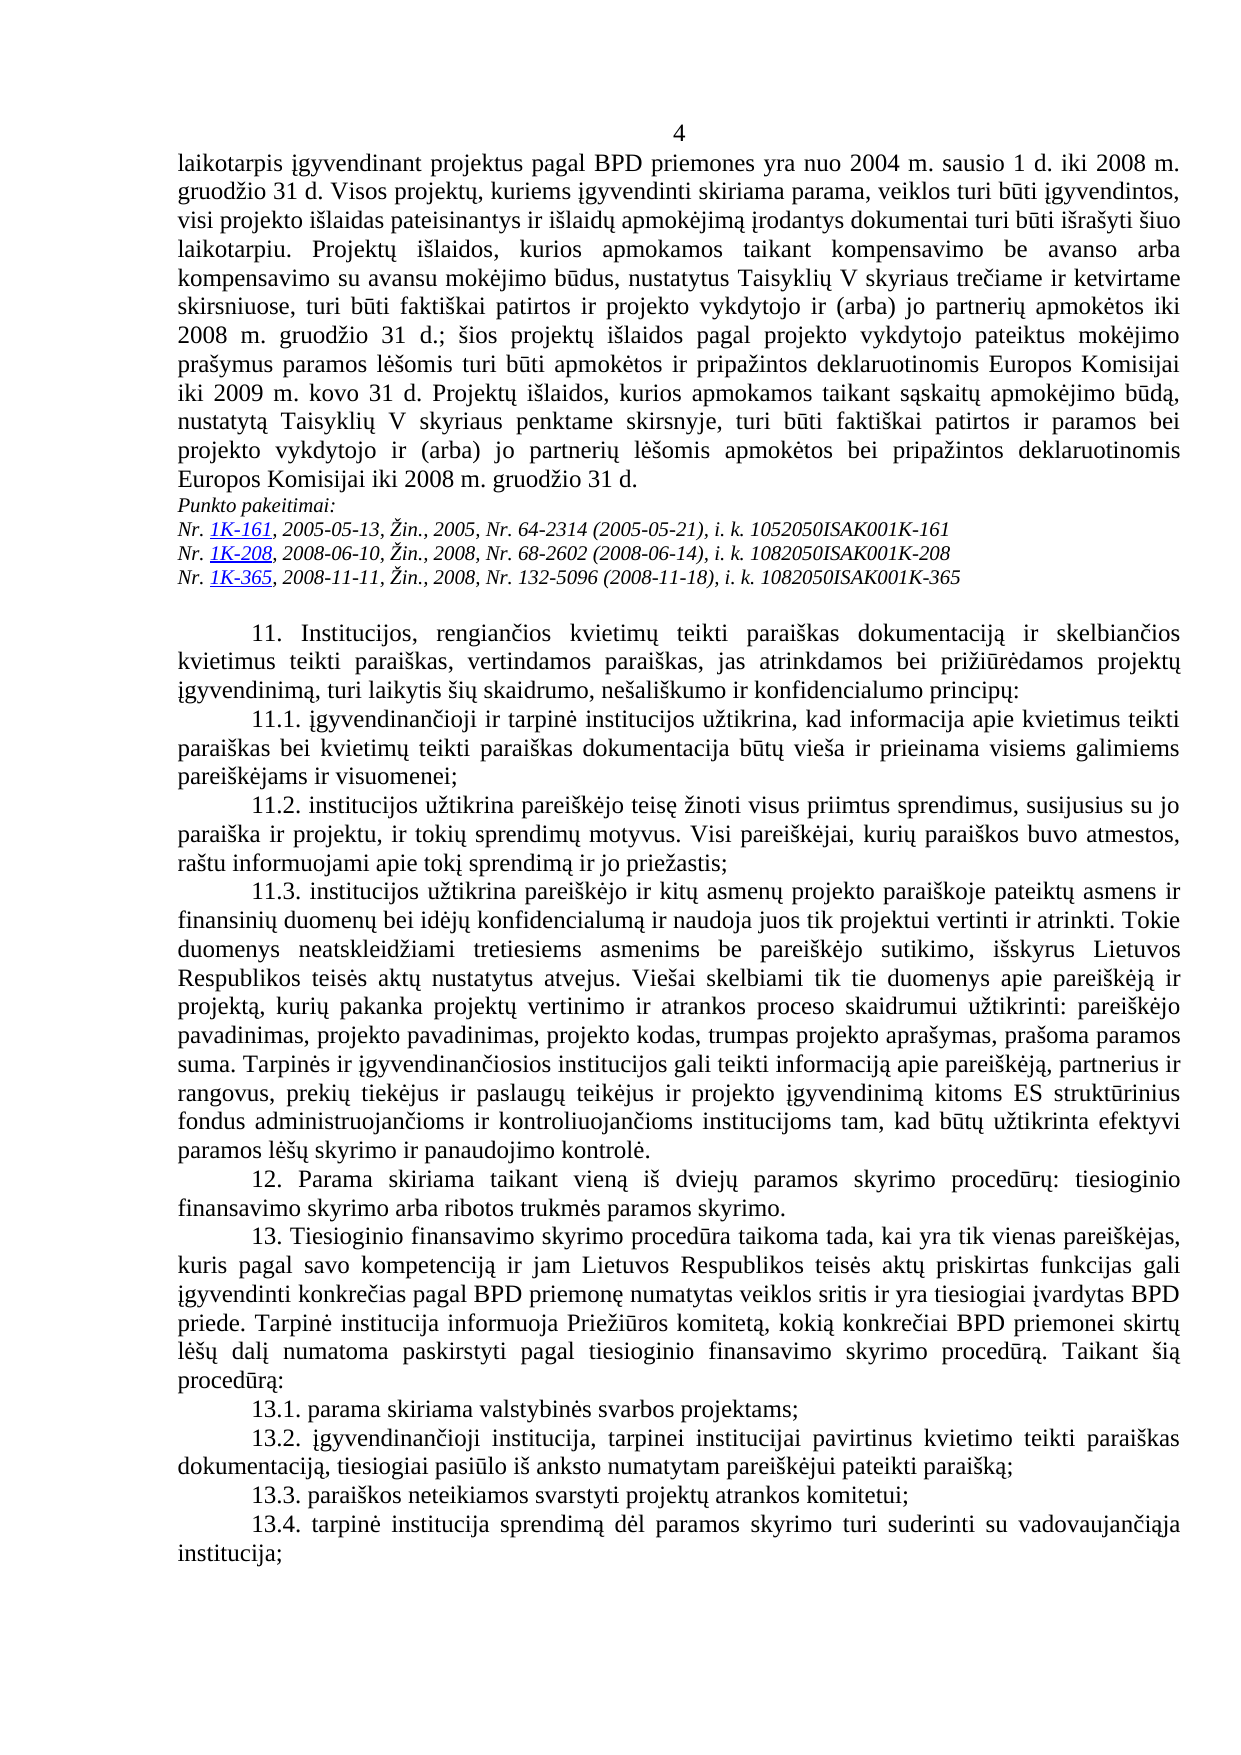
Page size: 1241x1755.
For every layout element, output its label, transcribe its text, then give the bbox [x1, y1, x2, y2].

text Punkto pakeitimai: [177, 493, 1181, 517]
text 13.4. tarpinė institucija sprendimą dėl paramos skyrimo turi suderinti su vadovaujančiąja institucija; [177, 1509, 1181, 1566]
text 11. Institucijos, rengiančios kvietimų teikti paraiškas dokumentaciją ir skelbiančios kvietimus teikti paraiškas, vertindamos paraiškas, jas atrinkdamos bei prižiūrėdamos projektų įgyvendinimą, turi laikytis šių skaidrumo, nešališkumo ir konfidencialumo principų: [177, 618, 1181, 704]
text 11.2. institucijos užtikrina pareiškėjo teisę žinoti visus priimtus sprendimus, susijusius su jo paraiška ir projektu, ir tokių sprendimų motyvus. Visi pareiškėjai, kurių paraiškos buvo atmestos, raštu informuojami apie tokį sprendimą ir jo priežastis; [177, 790, 1181, 876]
text Nr. 1K-208, 2008-06-10, Žin., 2008, Nr. 68-2602 (2008-06-14), i. k. 1082050ISAK001K-208 [177, 541, 1181, 565]
text laikotarpis įgyvendinant projektus pagal BPD priemones yra nuo 2004 m. sausio 1 d. iki 2008 m. gruodžio 31 d. Visos projektų, kuriems įgyvendinti skiriama parama, veiklos turi būti įgyvendintos, visi projekto išlaidas pateisinantys ir išlaidų apmokėjimą įrodantys dokumentai turi būti išrašyti šiuo laikotarpiu. Projektų išlaidos, kurios apmokamos taikant kompensavimo be avanso arba kompensavimo su avansu mokėjimo būdus, nustatytus Taisyklių V skyriaus trečiame ir ketvirtame skirsniuose, turi būti faktiškai patirtos ir projekto vykdytojo ir (arba) jo partnerių apmokėtos iki 2008 m. gruodžio 31 d.; šios projektų išlaidos pagal projekto vykdytojo pateiktus mokėjimo prašymus paramos lėšomis turi būti apmokėtos ir pripažintos deklaruotinomis Europos Komisijai iki 2009 m. kovo 31 d. Projektų išlaidos, kurios apmokamos taikant sąskaitų apmokėjimo būdą, nustatytą Taisyklių V skyriaus penktame skirsnyje, turi būti faktiškai patirtos ir paramos bei projekto vykdytojo ir (arba) jo partnerių lėšomis apmokėtos bei pripažintos deklaruotinomis Europos Komisijai iki 2008 m. gruodžio 31 d. [177, 148, 1181, 493]
text Nr. 1K-161, 2005-05-13, Žin., 2005, Nr. 64-2314 (2005-05-21), i. k. 1052050ISAK001K-161 [177, 517, 1181, 541]
text 12. Parama skiriama taikant vieną iš dviejų paramos skyrimo procedūrų: tiesioginio finansavimo skyrimo arba ribotos trukmės paramos skyrimo. [177, 1164, 1181, 1221]
text 13.3. paraiškos neteikiamos svarstyti projektų atrankos komitetui; [177, 1480, 1181, 1509]
text 11.1. įgyvendinančioji ir tarpinė institucijos užtikrina, kad informacija apie kvietimus teikti paraiškas bei kvietimų teikti paraiškas dokumentacija būtų vieša ir prieinama visiems galimiems pareiškėjams ir visuomenei; [177, 704, 1181, 790]
text 13. Tiesioginio finansavimo skyrimo procedūra taikoma tada, kai yra tik vienas pareiškėjas, kuris pagal savo kompetenciją ir jam Lietuvos Respublikos teisės aktų priskirtas funkcijas gali įgyvendinti konkrečias pagal BPD priemonę numatytas veiklos sritis ir yra tiesiogiai įvardytas BPD priede. Tarpinė institucija informuoja Priežiūros komitetą, kokią konkrečiai BPD priemonei skirtų lėšų dalį numatoma paskirstyti pagal tiesioginio finansavimo skyrimo procedūrą. Taikant šią procedūrą: [177, 1221, 1181, 1394]
text 11.3. institucijos užtikrina pareiškėjo ir kitų asmenų projekto paraiškoje pateiktų asmens ir finansinių duomenų bei idėjų konfidencialumą ir naudoja juos tik projektui vertinti ir atrinkti. Tokie duomenys neatskleidžiami tretiesiems asmenims be pareiškėjo sutikimo, išskyrus Lietuvos Respublikos teisės aktų nustatytus atvejus. Viešai skelbiami tik tie duomenys apie pareiškėją ir projektą, kurių pakanka projektų vertinimo ir atrankos proceso skaidrumui užtikrinti: pareiškėjo pavadinimas, projekto pavadinimas, projekto kodas, trumpas projekto aprašymas, prašoma paramos suma. Tarpinės ir įgyvendinančiosios institucijos gali teikti informaciją apie pareiškėją, partnerius ir rangovus, prekių tiekėjus ir paslaugų teikėjus ir projekto įgyvendinimą kitoms ES struktūrinius fondus administruojančioms ir kontroliuojančioms institucijoms tam, kad būtų užtikrinta efektyvi paramos lėšų skyrimo ir panaudojimo kontrolė. [177, 876, 1181, 1164]
text Nr. 1K-365, 2008-11-11, Žin., 2008, Nr. 132-5096 (2008-11-18), i. k. 1082050ISAK001K-365 [177, 565, 1181, 589]
text 13.2. įgyvendinančioji institucija, tarpinei institucijai pavirtinus kvietimo teikti paraiškas dokumentaciją, tiesiogiai pasiūlo iš anksto numatytam pareiškėjui pateikti paraišką; [177, 1423, 1181, 1480]
text 13.1. parama skiriama valstybinės svarbos projektams; [177, 1394, 1181, 1423]
